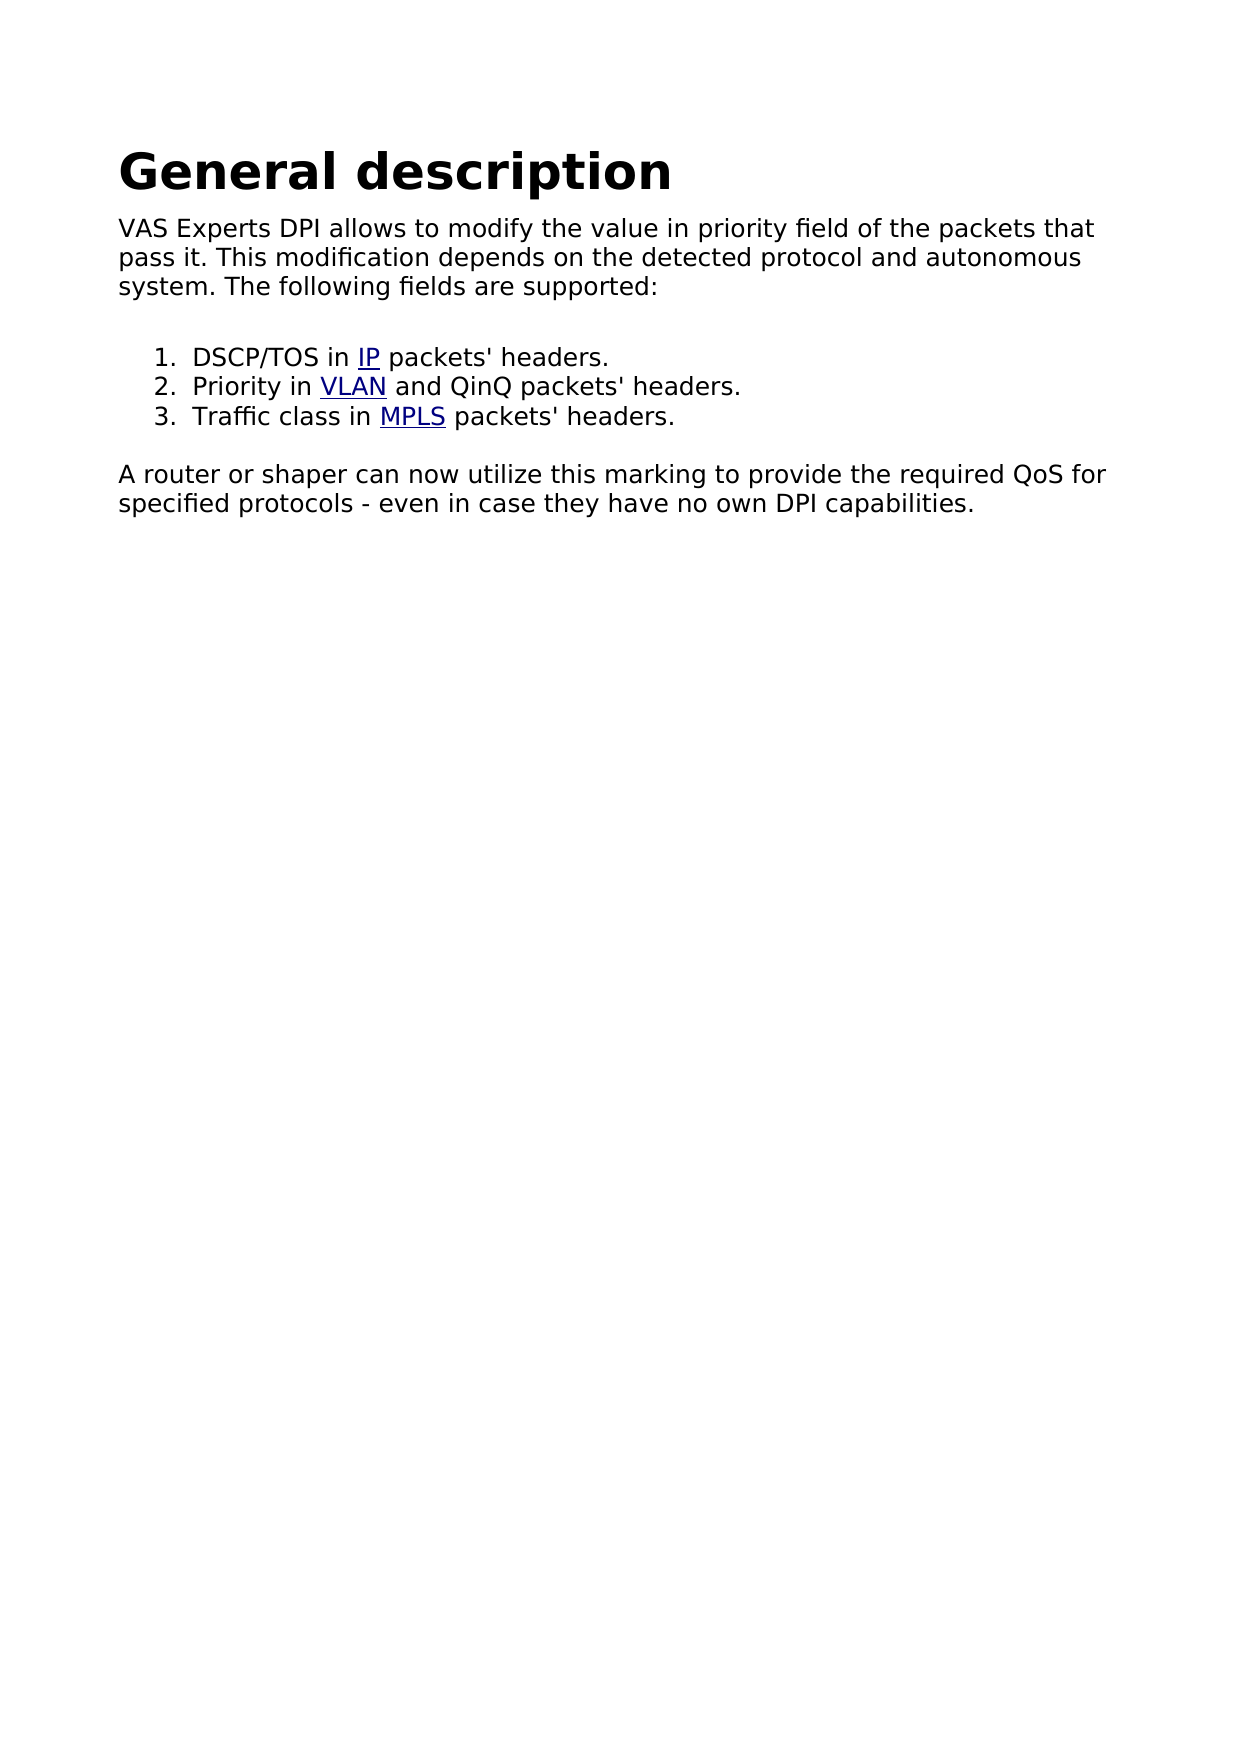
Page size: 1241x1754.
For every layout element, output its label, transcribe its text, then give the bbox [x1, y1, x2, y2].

text A router or shaper can now utilize this marking to provide the required QoS for specified protocols - even in case they have no own DPI capabilities. [118, 460, 1122, 519]
text VAS Experts DPI allows to modify the value in priority field of the packets that pass it. This modification depends on the detected protocol and autonomous system. The following fields are supported: [118, 214, 1122, 301]
list Traffic class in MPLS packets' headers. [177, 402, 1122, 431]
list DSCP/TOS in IP packets' headers. [177, 343, 1122, 372]
list Priority in VLAN and QinQ packets' headers. [177, 372, 1122, 402]
subtitle General description [118, 143, 1122, 201]
